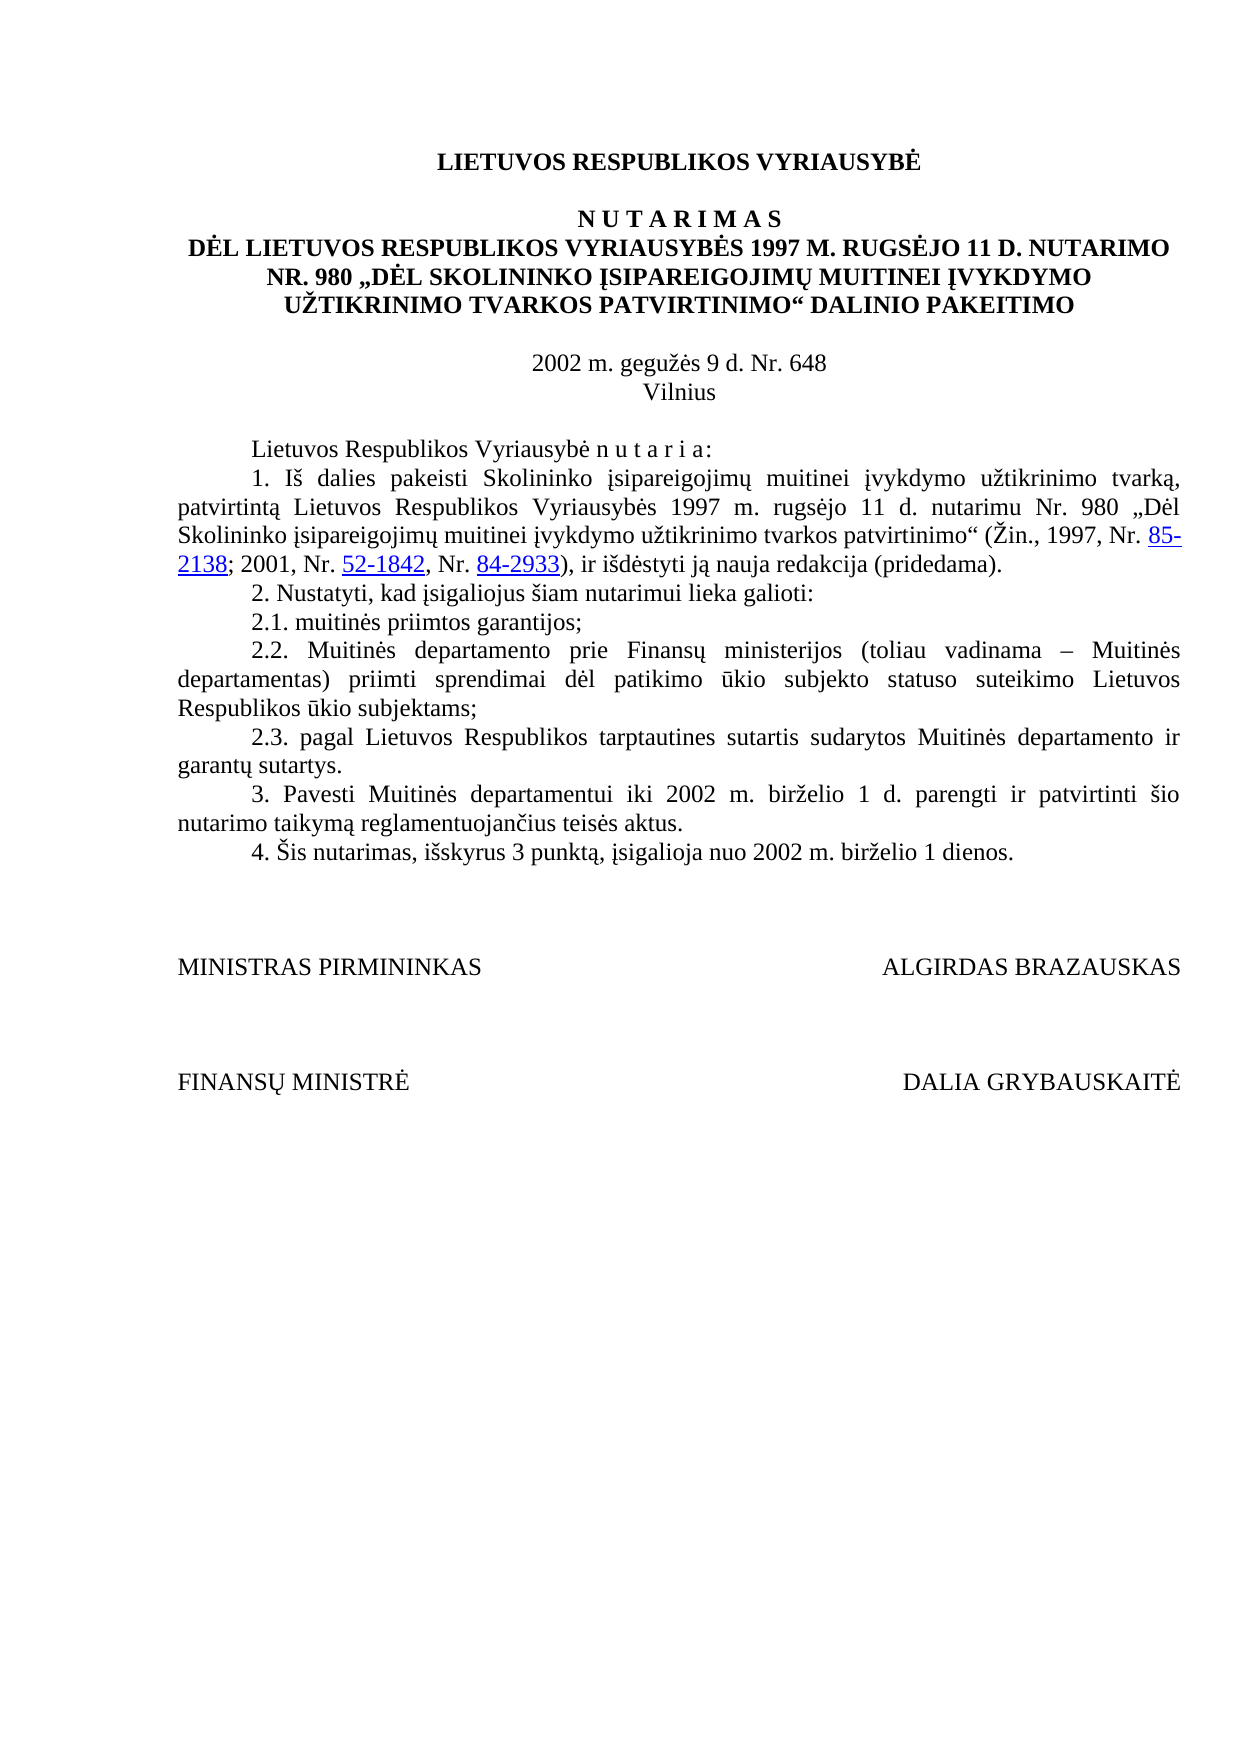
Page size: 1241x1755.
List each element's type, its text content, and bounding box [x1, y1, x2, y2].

text 2.2. Muitinės departamento prie Finansų ministerijos (toliau vadinama – Muitinės departamentas) priimti sprendimai dėl patikimo ūkio subjekto statuso suteikimo Lietuvos Respublikos ūkio subjektams; [177, 636, 1181, 722]
text Ministras Pirmininkas Algirdas Brazauskas [177, 952, 1181, 981]
text 2.1. muitinės priimtos garantijos; [177, 607, 1181, 636]
text 4. Šis nutarimas, išskyrus 3 punktą, įsigalioja nuo 2002 m. birželio 1 dienos. [177, 837, 1181, 866]
text 1. Iš dalies pakeisti Skolininko įsipareigojimų muitinei įvykdymo užtikrinimo tvarką, patvirtintą Lietuvos Respublikos Vyriausybės 1997 m. rugsėjo 11 d. nutarimu Nr. 980 „Dėl Skolininko įsipareigojimų muitinei įvykdymo užtikrinimo tvarkos patvirtinimo“ (Žin., 1997, Nr. 85-2138; 2001, Nr. 52-1842, Nr. 84-2933), ir išdėstyti ją nauja redakcija (pridedama). [177, 463, 1181, 578]
text N U T A R I M A S [177, 204, 1181, 233]
text Lietuvos Respublikos Vyriausybė nutaria: [177, 434, 1181, 463]
text Vilnius [177, 377, 1181, 406]
text 2.3. pagal Lietuvos Respublikos tarptautines sutartis sudarytos Muitinės departamento ir garantų sutartys. [177, 722, 1181, 779]
text DĖL LIETUVOS RESPUBLIKOS VYRIAUSYBĖS 1997 M. RUGSĖJO 11 D. NUTARIMO NR. 980 „DĖL SKOLININKO ĮSIPAREIGOJIMŲ MUITINEI ĮVYKDYMO UŽTIKRINIMO TVARKOS PATVIRTINIMO“ DALINIO PAKEITIMO [177, 233, 1181, 319]
text LIETUVOS RESPUBLIKOS VYRIAUSYBĖ [177, 147, 1181, 176]
text 2002 m. gegužės 9 d. Nr. 648 [177, 348, 1181, 377]
text 2. Nustatyti, kad įsigaliojus šiam nutarimui lieka galioti: [177, 578, 1181, 607]
text Finansų ministrė Dalia Grybauskaitė [177, 1067, 1181, 1096]
text 3. Pavesti Muitinės departamentui iki 2002 m. birželio 1 d. parengti ir patvirtinti šio nutarimo taikymą reglamentuojančius teisės aktus. [177, 779, 1181, 837]
